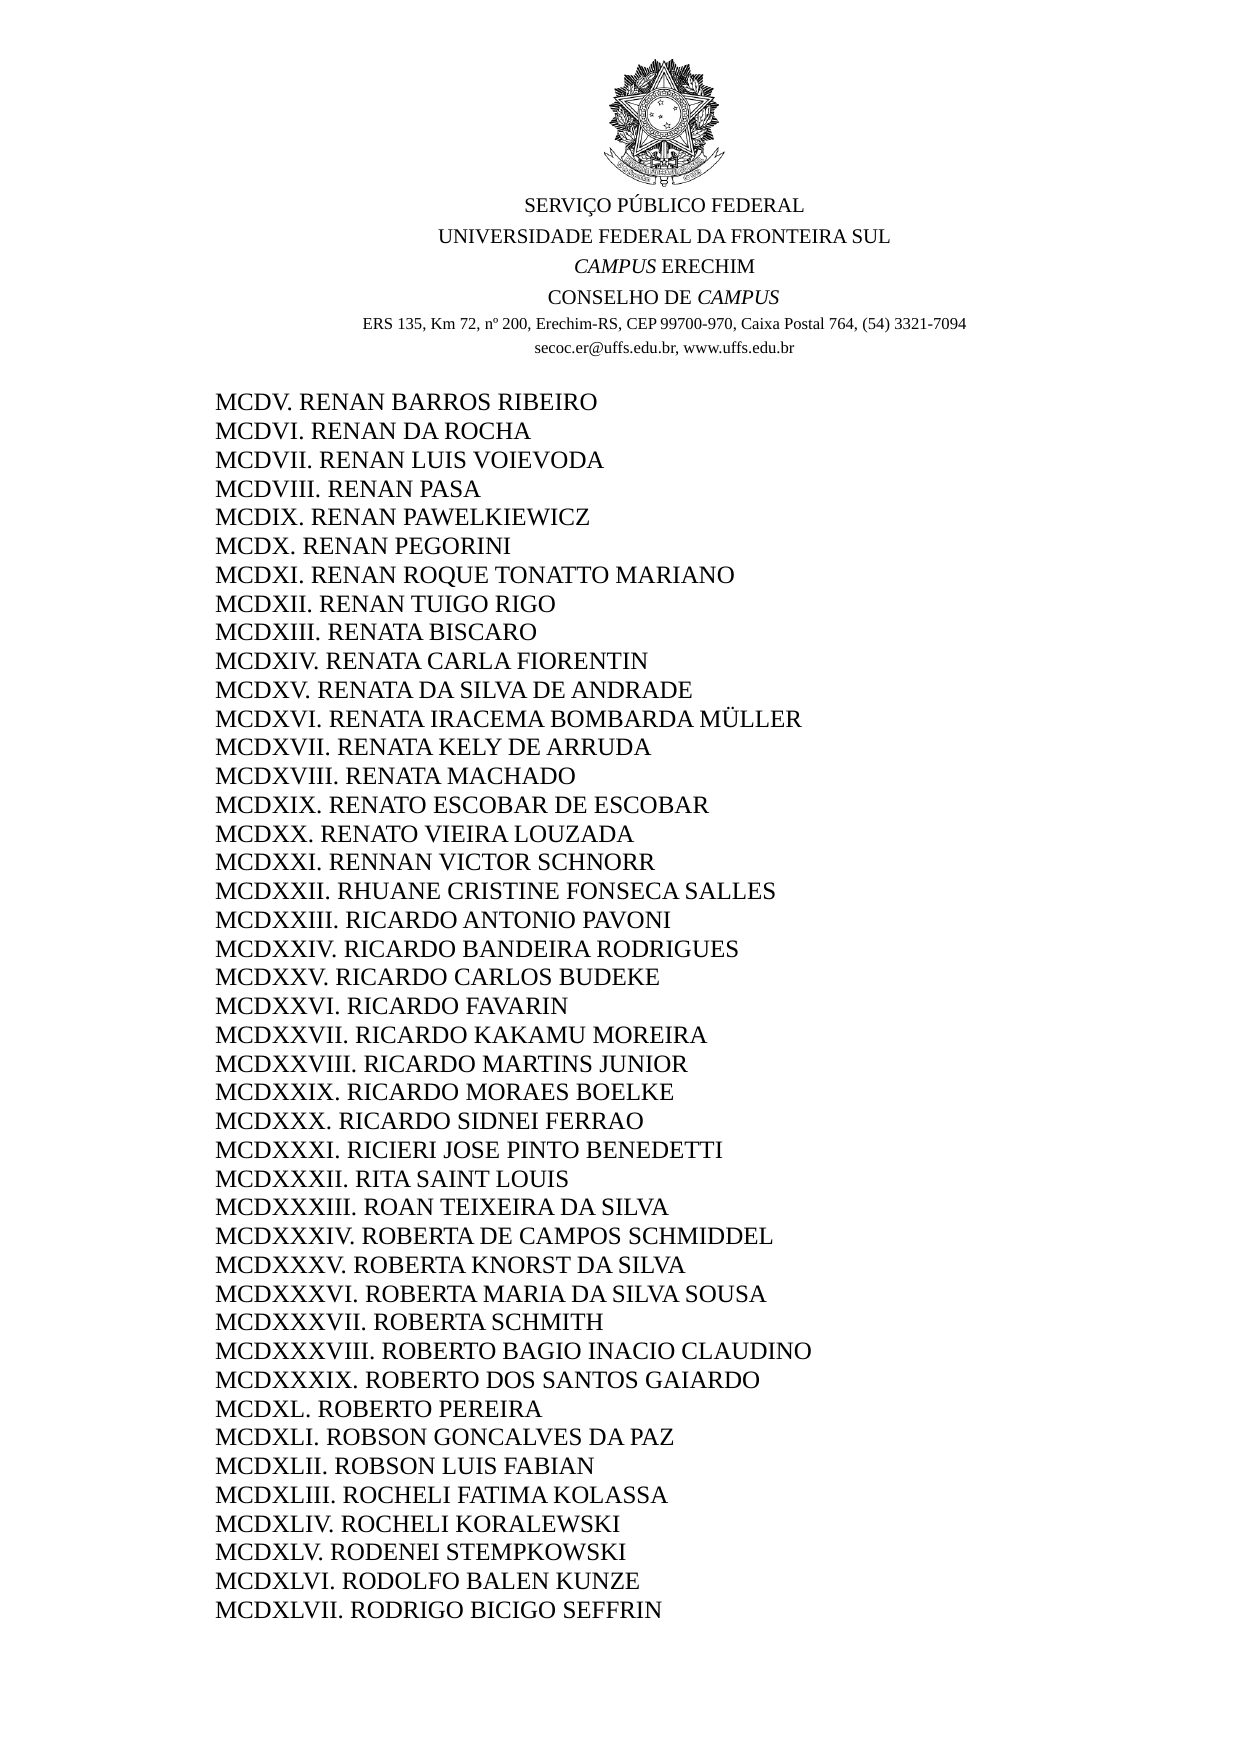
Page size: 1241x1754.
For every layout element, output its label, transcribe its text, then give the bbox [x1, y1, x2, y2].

list ROBERTO PEREIRA [215, 1394, 1152, 1422]
list RENAN PAWELKIEWICZ [215, 502, 1152, 531]
list ROBERTA KNORST DA SILVA [215, 1250, 1152, 1279]
list ROBSON LUIS FABIAN [215, 1451, 1152, 1480]
list ROBERTO BAGIO INACIO CLAUDINO [215, 1336, 1152, 1365]
list RHUANE CRISTINE FONSECA SALLES [215, 876, 1152, 905]
list RICARDO CARLOS BUDEKE [215, 962, 1152, 991]
list ROBERTA MARIA DA SILVA SOUSA [215, 1279, 1152, 1307]
list RODOLFO BALEN KUNZE [215, 1566, 1152, 1595]
list RICARDO MARTINS JUNIOR [215, 1049, 1152, 1077]
list RODRIGO BICIGO SEFFRIN [215, 1595, 1152, 1624]
list RICARDO ANTONIO PAVONI [215, 905, 1152, 934]
list RENAN DA ROCHA [215, 416, 1152, 445]
list RENATA MACHADO [215, 761, 1152, 790]
list RENATO VIEIRA LOUZADA [215, 819, 1152, 847]
list RENATO ESCOBAR DE ESCOBAR [215, 790, 1152, 819]
list RENATA IRACEMA BOMBARDA MÜLLER [215, 704, 1152, 732]
list ROBERTO DOS SANTOS GAIARDO [215, 1365, 1152, 1394]
list ROBERTA DE CAMPOS SCHMIDDEL [215, 1221, 1152, 1250]
list ROBSON GONCALVES DA PAZ [215, 1422, 1152, 1451]
list RICARDO FAVARIN [215, 991, 1152, 1020]
list RICARDO MORAES BOELKE [215, 1077, 1152, 1106]
list RICARDO KAKAMU MOREIRA [215, 1020, 1152, 1049]
list RENNAN VICTOR SCHNORR [215, 847, 1152, 876]
list RICARDO SIDNEI FERRAO [215, 1106, 1152, 1135]
list RENAN BARROS RIBEIRO [215, 387, 1152, 416]
list RICIERI JOSE PINTO BENEDETTI [215, 1135, 1152, 1164]
list RICARDO BANDEIRA RODRIGUES [215, 934, 1152, 962]
list RENAN ROQUE TONATTO MARIANO [215, 560, 1152, 589]
list RENATA DA SILVA DE ANDRADE [215, 675, 1152, 704]
list RODENEI STEMPKOWSKI [215, 1537, 1152, 1566]
list RENATA BISCARO [215, 617, 1152, 646]
list RENAN TUIGO RIGO [215, 589, 1152, 617]
list ROCHELI FATIMA KOLASSA [215, 1480, 1152, 1509]
list RENAN PEGORINI [215, 531, 1152, 560]
list RITA SAINT LOUIS [215, 1164, 1152, 1192]
list RENAN PASA [215, 474, 1152, 502]
list ROBERTA SCHMITH [215, 1307, 1152, 1336]
list ROAN TEIXEIRA DA SILVA [215, 1192, 1152, 1221]
list RENATA KELY DE ARRUDA [215, 732, 1152, 761]
list RENATA CARLA FIORENTIN [215, 646, 1152, 675]
list RENAN LUIS VOIEVODA [215, 445, 1152, 474]
list ROCHELI KORALEWSKI [215, 1509, 1152, 1537]
